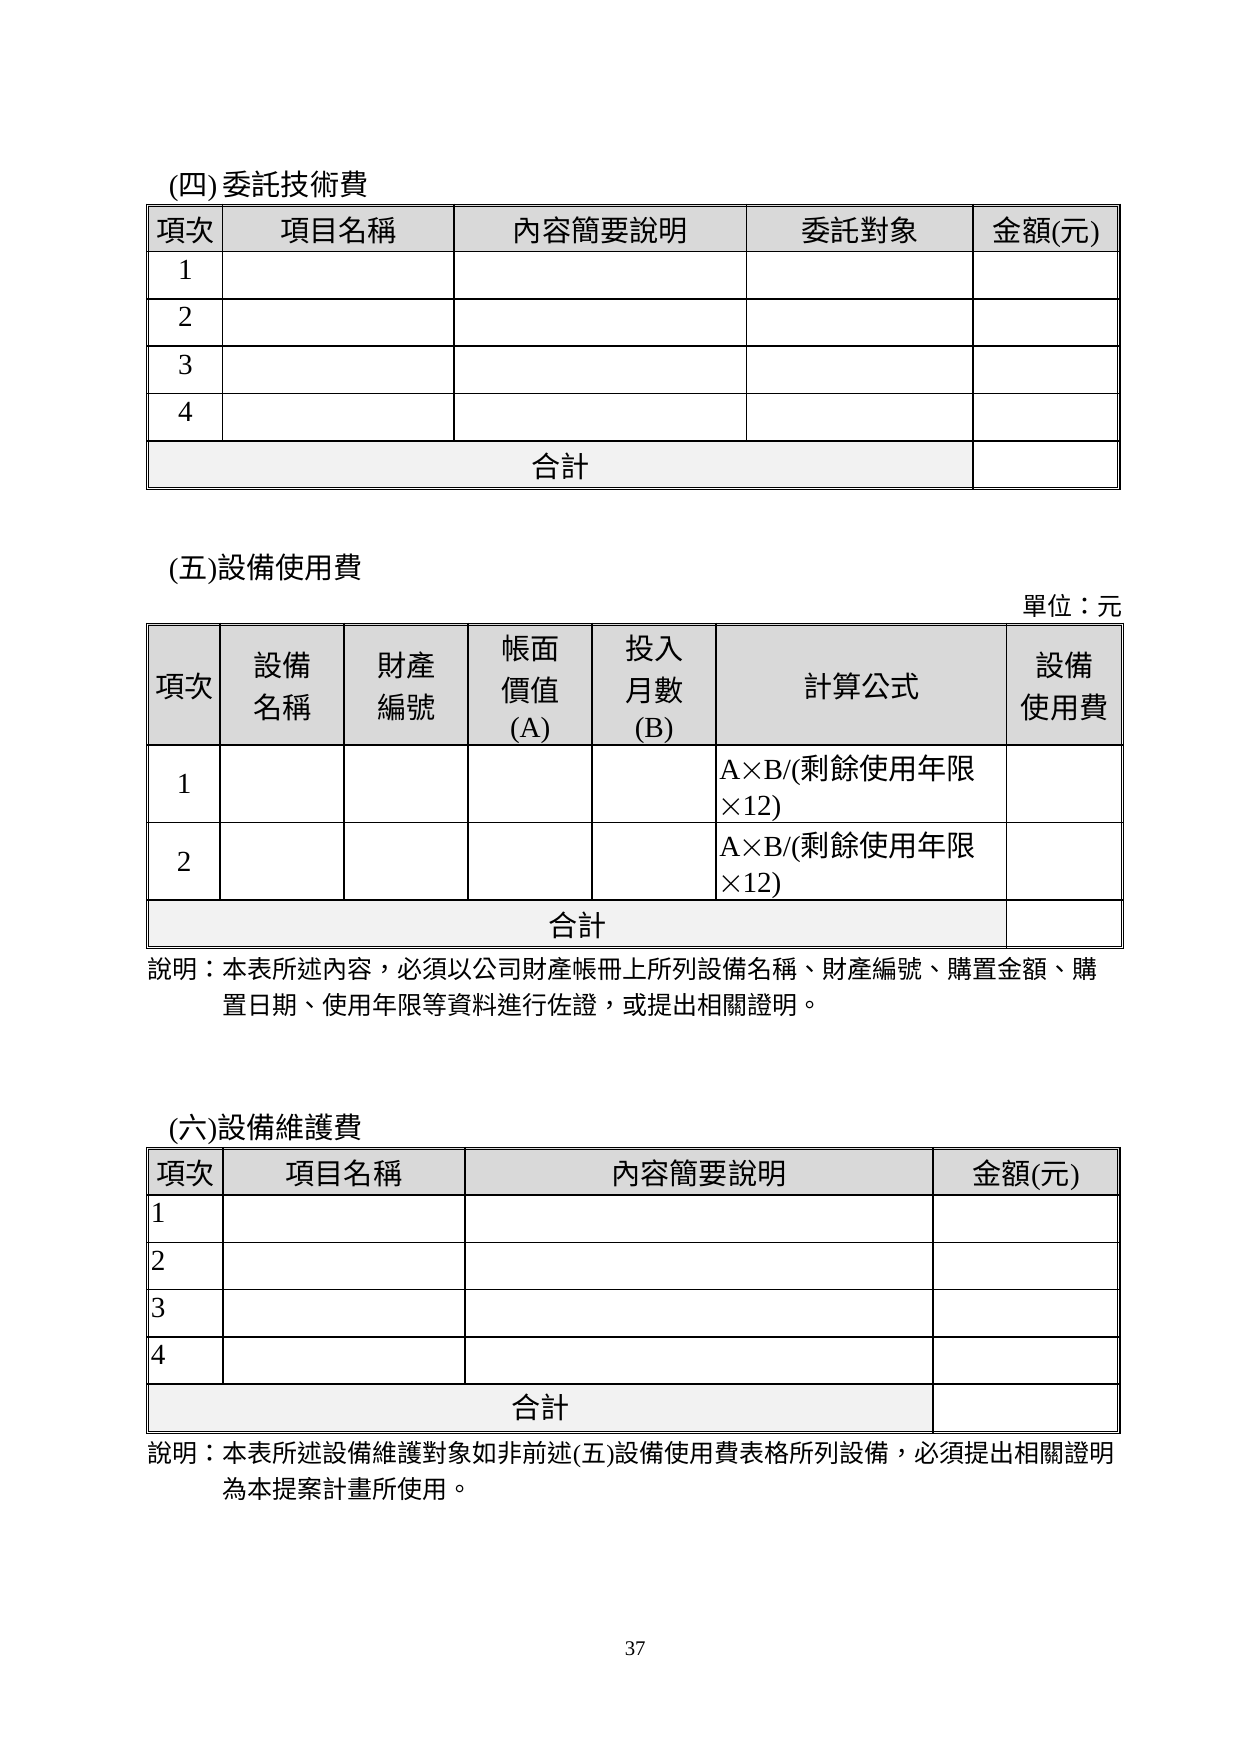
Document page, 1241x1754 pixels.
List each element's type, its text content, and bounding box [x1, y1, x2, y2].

table_cell [221, 746, 343, 821]
table_cell 4 [149, 1338, 222, 1383]
table_header 設備 名稱 [221, 626, 343, 744]
table_cell [934, 1338, 1117, 1383]
table_cell 2 [149, 300, 222, 345]
table_header 帳面 價值 (A) [469, 626, 591, 744]
table_header 投入 月數 (B) [593, 626, 715, 744]
table_cell [974, 300, 1117, 345]
table_header 金額(元) [974, 207, 1117, 251]
table_cell [223, 347, 453, 393]
table_header 金額(元) [934, 1150, 1117, 1194]
table_cell [469, 823, 591, 899]
table_header 設備 使用費 [1007, 626, 1121, 744]
table_cell [1007, 901, 1121, 946]
table_cell [593, 823, 715, 899]
table_cell 2 [149, 823, 219, 899]
table_cell [747, 394, 972, 440]
table_cell [455, 394, 746, 440]
table_cell [224, 1243, 464, 1289]
table_cell [223, 394, 453, 440]
table_header 計算公式 [717, 626, 1006, 744]
table_cell [223, 300, 453, 345]
table_cell 1 [149, 252, 222, 298]
table_cell [455, 347, 746, 393]
table_cell [747, 252, 972, 298]
table_cell [974, 394, 1117, 440]
table_cell 4 [149, 394, 222, 440]
table_header 內容簡要說明 [455, 207, 746, 251]
table_cell 2 [149, 1243, 222, 1289]
table_cell [1007, 823, 1121, 899]
table_cell 合計 [149, 442, 972, 487]
table_cell [1007, 746, 1121, 821]
table_cell [221, 823, 343, 899]
table_cell [934, 1385, 1117, 1431]
table_header 項目名稱 [223, 207, 453, 251]
table_cell [455, 252, 746, 298]
text 單位：元 [148, 586, 1122, 623]
table_cell [224, 1290, 464, 1336]
table_cell 3 [149, 347, 222, 393]
table_header 委託對象 [747, 207, 972, 251]
table_cell [455, 300, 746, 345]
table_cell [747, 300, 972, 345]
table_cell [345, 823, 467, 899]
table_cell 合計 [149, 1385, 932, 1431]
table_cell [466, 1196, 932, 1241]
table_cell AB/(剩餘使用年限12) [717, 746, 1006, 821]
text (五)設備使用費 [168, 524, 1122, 586]
table_cell 1 [149, 746, 219, 821]
table_cell [223, 252, 453, 298]
table_cell [974, 252, 1117, 298]
table_header 內容簡要說明 [466, 1150, 932, 1194]
table_cell [974, 442, 1117, 487]
text 說明：本表所述內容，必須以公司財產帳冊上所列設備名稱、財產編號、購置金額、購置日期、使用年限等資料進行佐證，或提出相關證明。 [148, 949, 1122, 1022]
table_cell [345, 746, 467, 821]
table_cell [466, 1243, 932, 1289]
text (六)設備維護費 [168, 1084, 1122, 1147]
table_header 項次 [149, 626, 219, 744]
table_cell [469, 746, 591, 821]
table_cell [466, 1290, 932, 1336]
table_cell [747, 347, 972, 393]
table_cell [934, 1243, 1117, 1289]
table_header 項目名稱 [224, 1150, 464, 1194]
table_cell 3 [149, 1290, 222, 1336]
table_cell [224, 1196, 464, 1241]
table_header 項次 [149, 1150, 222, 1194]
table_cell AB/(剩餘使用年限12) [717, 823, 1006, 899]
table_cell [974, 347, 1117, 393]
table_cell 1 [149, 1196, 222, 1241]
table_header 財產 編號 [345, 626, 467, 744]
table_cell 合計 [149, 901, 1006, 946]
table_cell [224, 1338, 464, 1383]
table_cell [934, 1196, 1117, 1241]
table_cell [466, 1338, 932, 1383]
text (四) 委託技術費 [168, 141, 1122, 203]
table_header 項次 [149, 207, 222, 251]
table_cell [934, 1290, 1117, 1336]
table_cell [593, 746, 715, 821]
text 說明：本表所述設備維護對象如非前述(五)設備使用費表格所列設備，必須提出相關證明為本提案計畫所使用。 [148, 1434, 1122, 1506]
